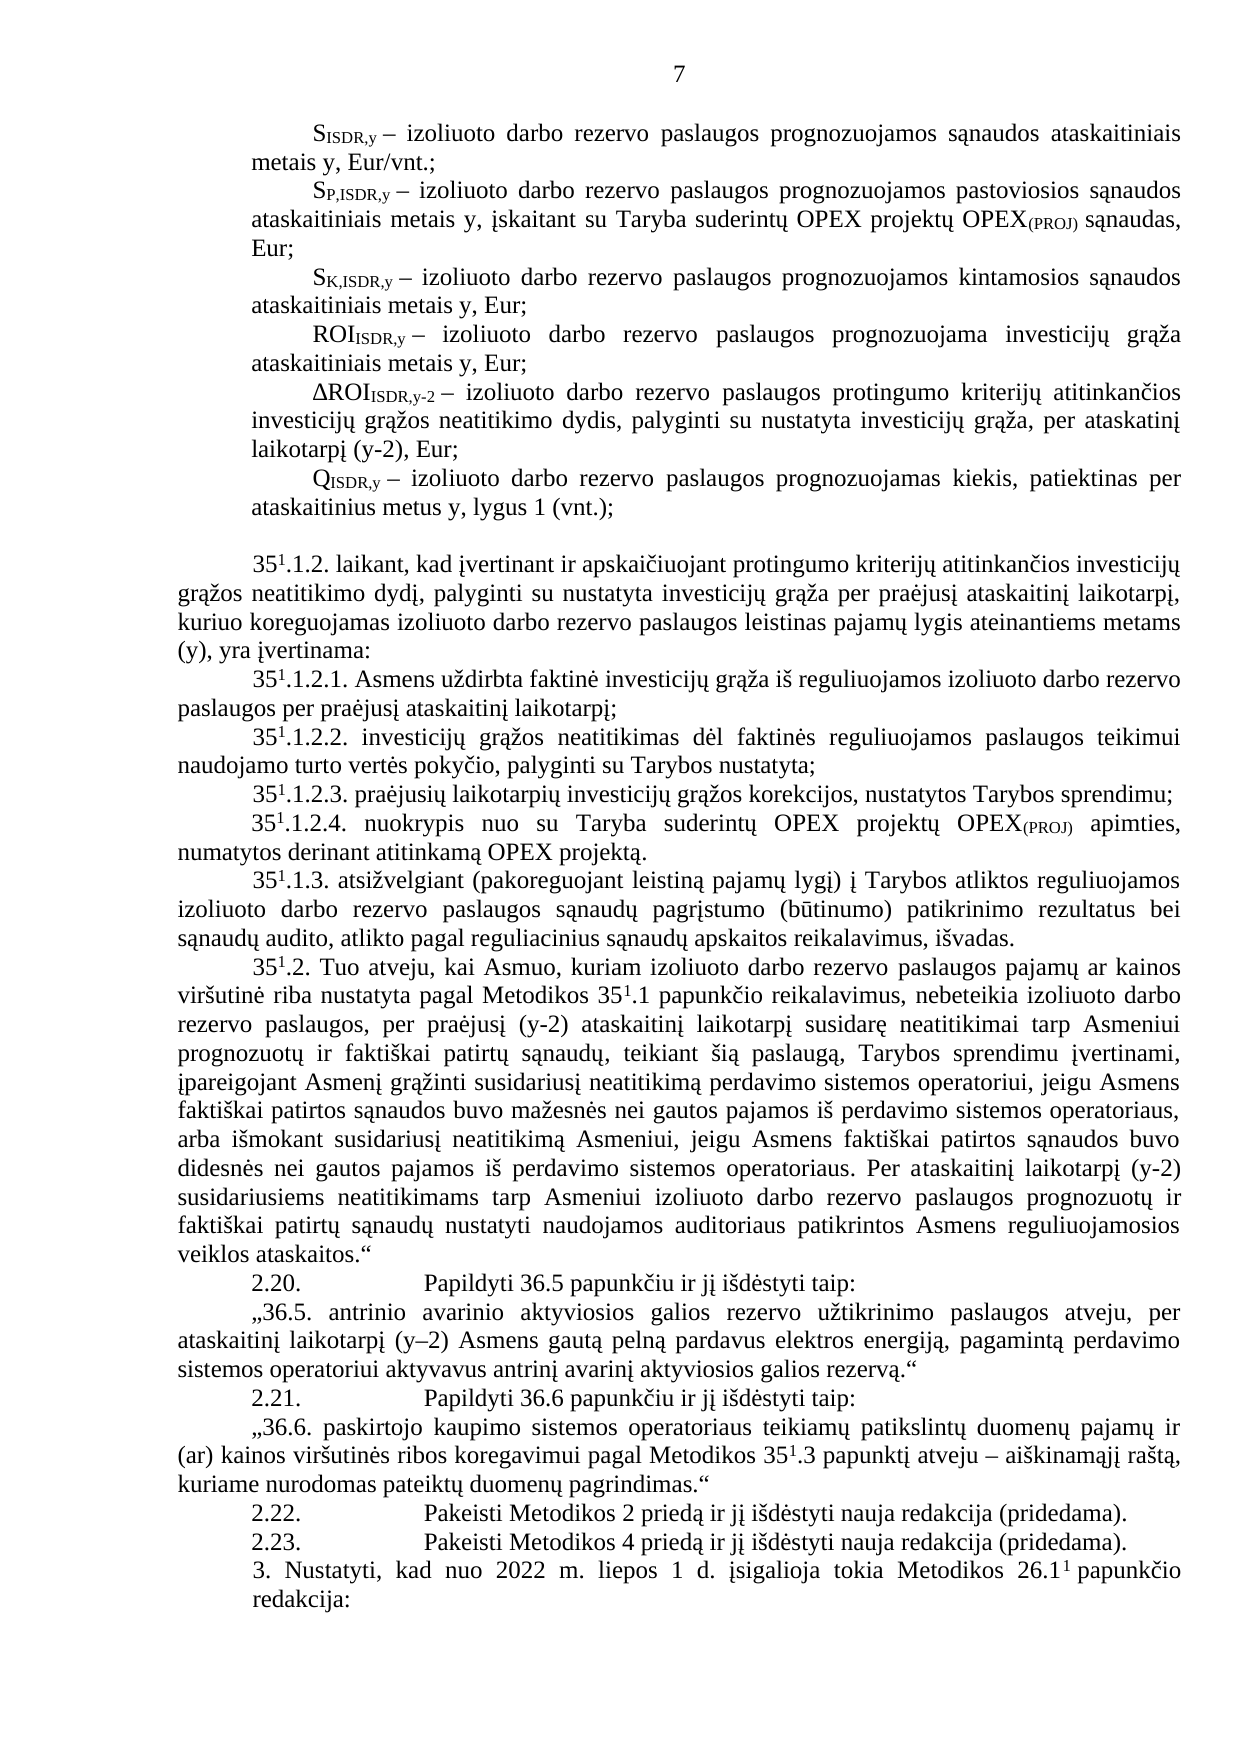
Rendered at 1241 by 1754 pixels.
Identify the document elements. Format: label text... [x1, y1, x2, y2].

text 351.1.2.2. investicijų grąžos neatitikimas dėl faktinės reguliuojamos paslaugos teikimui naudojamo turto vertės pokyčio, palyginti su Tarybos nustatyta; [177, 722, 1181, 779]
text SP,ISDR,y – izoliuoto darbo rezervo paslaugos prognozuojamos pastoviosios sąnaudos ataskaitiniais metais y, įskaitant su Taryba suderintų OPEX projektų OPEX(PROJ) sąnaudas, Eur; [251, 176, 1181, 262]
text SK,ISDR,y – izoliuoto darbo rezervo paslaugos prognozuojamos kintamosios sąnaudos ataskaitiniais metais y, Eur; [251, 262, 1181, 319]
text 2.21. Papildyti 36.6 papunkčiu ir jį išdėstyti taip: [251, 1383, 1181, 1412]
text 351.1.2.3. praėjusių laikotarpių investicijų grąžos korekcijos, nustatytos Tarybos sprendimu; [177, 779, 1181, 808]
text „36.5. antrinio avarinio aktyviosios galios rezervo užtikrinimo paslaugos atveju, per ataskaitinį laikotarpį (y–2) Asmens gautą pelną pardavus elektros energiją, pagamintą perdavimo sistemos operatoriui aktyvavus antrinį avarinį aktyviosios galios rezervą.“ [177, 1297, 1181, 1383]
text „36.6. paskirtojo kaupimo sistemos operatoriaus teikiamų patikslintų duomenų pajamų ir (ar) kainos viršutinės ribos koregavimui pagal Metodikos 351.3 papunktį atveju – aiškinamąjį raštą, kuriame nurodomas pateiktų duomenų pagrindimas.“ [177, 1412, 1181, 1498]
text ROIISDR,y – izoliuoto darbo rezervo paslaugos prognozuojama investicijų grąža ataskaitiniais metais y, Eur; [251, 319, 1181, 377]
text QISDR,y – izoliuoto darbo rezervo paslaugos prognozuojamas kiekis, patiektinas per ataskaitinius metus y, lygus 1 (vnt.); [251, 463, 1181, 521]
text 3. Nustatyti, kad nuo 2022 m. liepos 1 d. įsigalioja tokia Metodikos 26.11 papunkčio redakcija: [252, 1556, 1181, 1613]
text SISDR,y – izoliuoto darbo rezervo paslaugos prognozuojamos sąnaudos ataskaitiniais metais y, Eur/vnt.; [251, 118, 1181, 176]
text 351.1.2. laikant, kad įvertinant ir apskaičiuojant protingumo kriterijų atitinkančios investicijų grąžos neatitikimo dydį, palyginti su nustatyta investicijų grąža per praėjusį ataskaitinį laikotarpį, kuriuo koreguojamas izoliuoto darbo rezervo paslaugos leistinas pajamų lygis ateinantiems metams (y), yra įvertinama: [177, 549, 1181, 664]
text 351.1.2.1. Asmens uždirbta faktinė investicijų grąža iš reguliuojamos izoliuoto darbo rezervo paslaugos per praėjusį ataskaitinį laikotarpį; [177, 664, 1181, 722]
text 2.23. Pakeisti Metodikos 4 priedą ir jį išdėstyti nauja redakcija (pridedama). [251, 1527, 1181, 1556]
text 2.20. Papildyti 36.5 papunkčiu ir jį išdėstyti taip: [251, 1268, 1181, 1297]
text ∆ROIISDR,y-2 – izoliuoto darbo rezervo paslaugos protingumo kriterijų atitinkančios investicijų grąžos neatitikimo dydis, palyginti su nustatyta investicijų grąža, per ataskatinį laikotarpį (y-2), Eur; [251, 377, 1181, 463]
text 351.2. Tuo atveju, kai Asmuo, kuriam izoliuoto darbo rezervo paslaugos pajamų ar kainos viršutinė riba nustatyta pagal Metodikos 351.1 papunkčio reikalavimus, nebeteikia izoliuoto darbo rezervo paslaugos, per praėjusį (y-2) ataskaitinį laikotarpį susidarę neatitikimai tarp Asmeniui prognozuotų ir faktiškai patirtų sąnaudų, teikiant šią paslaugą, Tarybos sprendimu įvertinami, įpareigojant Asmenį grąžinti susidariusį neatitikimą perdavimo sistemos operatoriui, jeigu Asmens faktiškai patirtos sąnaudos buvo mažesnės nei gautos pajamos iš perdavimo sistemos operatoriaus, arba išmokant susidariusį neatitikimą Asmeniui, jeigu Asmens faktiškai patirtos sąnaudos buvo didesnės nei gautos pajamos iš perdavimo sistemos operatoriaus. Per ataskaitinį laikotarpį (y-2) susidariusiems neatitikimams tarp Asmeniui izoliuoto darbo rezervo paslaugos prognozuotų ir faktiškai patirtų sąnaudų nustatyti naudojamos auditoriaus patikrintos Asmens reguliuojamosios veiklos ataskaitos.“ [177, 952, 1181, 1268]
text 2.22. Pakeisti Metodikos 2 priedą ir jį išdėstyti nauja redakcija (pridedama). [251, 1498, 1181, 1527]
text 351.1.2.4. nuokrypis nuo su Taryba suderintų OPEX projektų OPEX(PROJ) apimties, numatytos derinant atitinkamą OPEX projektą. [177, 808, 1181, 866]
text 351.1.3. atsižvelgiant (pakoreguojant leistiną pajamų lygį) į Tarybos atliktos reguliuojamos izoliuoto darbo rezervo paslaugos sąnaudų pagrįstumo (būtinumo) patikrinimo rezultatus bei sąnaudų audito, atlikto pagal reguliacinius sąnaudų apskaitos reikalavimus, išvadas. [177, 866, 1181, 952]
